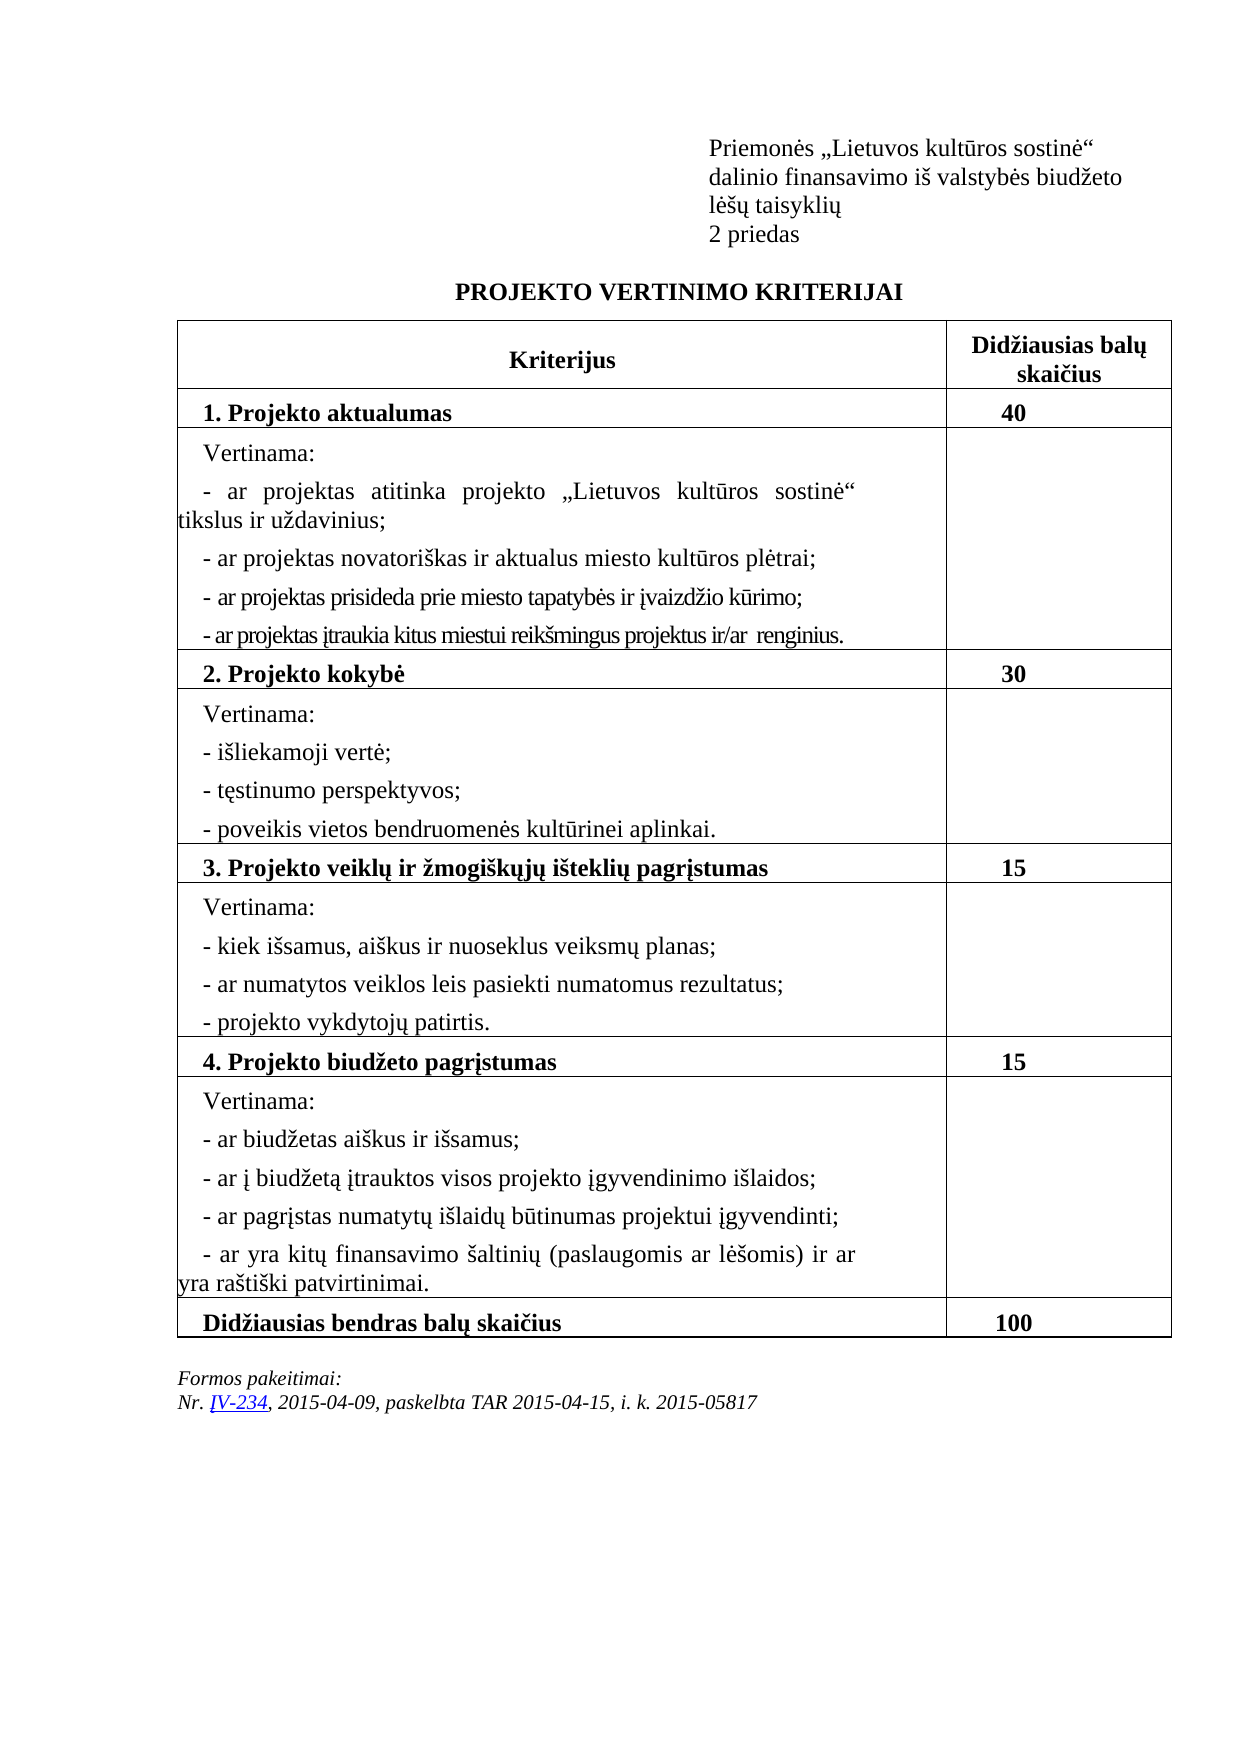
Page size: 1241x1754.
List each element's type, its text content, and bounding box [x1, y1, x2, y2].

text Priemonės „Lietuvos kultūros sostinė“ [709, 133, 1181, 162]
text PROJEKTO VERTINIMO KRITERIJAI [177, 277, 1181, 305]
text Formos pakeitimai: [177, 1366, 1181, 1390]
table_cell 15 [947, 844, 1171, 882]
table_cell 40 [947, 389, 1171, 427]
table_cell [947, 689, 1171, 842]
table_cell [947, 428, 1171, 649]
table_cell Didžiausias bendras balų skaičius [178, 1298, 946, 1336]
table_cell [947, 1077, 1171, 1297]
table_cell Vertinama: - ar biudžetas aiškus ir išsamus; - ar į biudžetą įtrauktos visos projekto įgyvendinimo išlaidos; - ar pagrįstas numatytų išlaidų būtinumas projektui įgyvendinti; - ar yra kitų finansavimo šaltinių (paslaugomis ar lėšomis) ir ar yra raštiški patvirtinimai. [178, 1077, 946, 1297]
table_cell 1. Projekto aktualumas [178, 389, 946, 427]
table_cell 3. Projekto veiklų ir žmogiškųjų išteklių pagrįstumas [178, 844, 946, 882]
table_cell Vertinama: - ar projektas atitinka projekto „Lietuvos kultūros sostinė“ tikslus ir uždavinius; - ar projektas novatoriškas ir aktualus miesto kultūros plėtrai; - ar projektas prisideda prie miesto tapatybės ir įvaizdžio kūrimo; - ar projektas įtraukia kitus miestui reikšmingus projektus ir/ar renginius. [178, 428, 946, 649]
table_cell Vertinama: - kiek išsamus, aiškus ir nuoseklus veiksmų planas; - ar numatytos veiklos leis pasiekti numatomus rezultatus; - projekto vykdytojų patirtis. [178, 883, 946, 1036]
table_cell 2. Projekto kokybė [178, 650, 946, 688]
table_cell 30 [947, 650, 1171, 688]
text lėšų taisyklių [709, 190, 1181, 219]
table_cell Vertinama: - išliekamoji vertė; - tęstinumo perspektyvos; - poveikis vietos bendruomenės kultūrinei aplinkai. [178, 689, 946, 842]
table_header Didžiausias balų skaičius [947, 321, 1171, 388]
text Nr. ĮV-234, 2015-04-09, paskelbta TAR 2015-04-15, i. k. 2015-05817 [177, 1390, 1181, 1414]
text 2 priedas [709, 219, 1181, 248]
table_cell 100 [947, 1298, 1171, 1336]
text dalinio finansavimo iš valstybės biudžeto [709, 162, 1181, 190]
table_cell 15 [947, 1037, 1171, 1076]
table_header Kriterijus [178, 321, 946, 388]
table_cell 4. Projekto biudžeto pagrįstumas [178, 1037, 946, 1076]
table_cell [947, 883, 1171, 1036]
